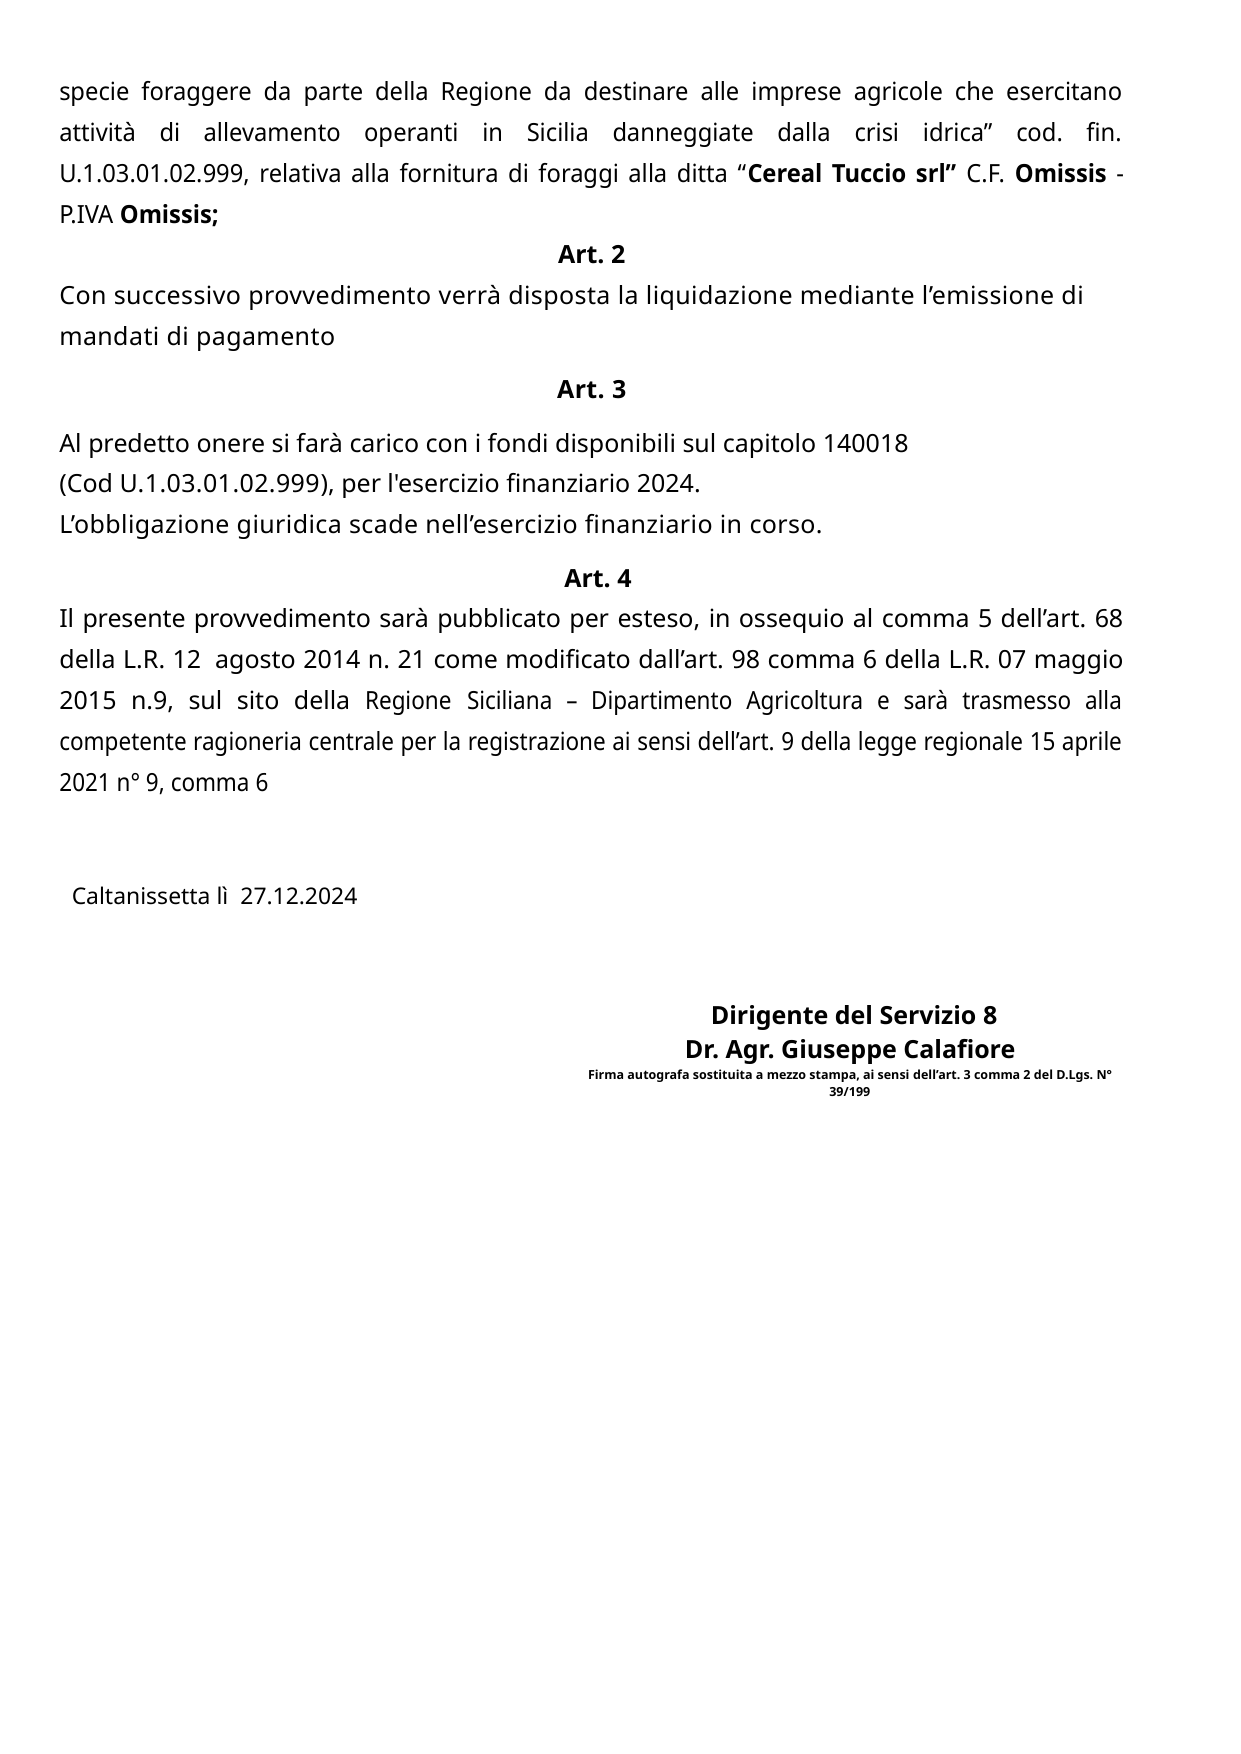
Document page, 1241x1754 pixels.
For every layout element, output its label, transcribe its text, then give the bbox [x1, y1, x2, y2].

text Con successivo provvedimento verrà disposta la liquidazione mediante l’emissione di mandati di pagamento [59, 278, 1124, 353]
text Art. 4 [72, 560, 1124, 594]
text Art. 3 [59, 372, 1124, 406]
text specie foraggere da parte della Regione da destinare alle imprese agricole che esercitano attività di allevamento operanti in Sicilia danneggiate dalla crisi idrica” cod. fin. U.1.03.01.02.999, relativa alla fornitura di foraggi alla ditta “Cereal Tuccio srl” C.F. Omissis - P.IVA Omissis; [59, 74, 1124, 230]
text Firma autografa sostituita a mezzo stampa, ai sensi dell’art. 3 comma 2 del D.Lgs. N° 39/199 [575, 1066, 1124, 1100]
text Caltanissetta lì 27.12.2024 [72, 880, 1124, 911]
text Al predetto onere si farà carico con i fondi disponibili sul capitolo 140018 [59, 425, 1124, 459]
text L’obbligazione giuridica scade nell’esercizio finanziario in corso. [59, 507, 1124, 541]
text (Cod U.1.03.01.02.999), per l'esercizio finanziario 2024. [59, 466, 1124, 500]
text Art. 2 [59, 237, 1124, 271]
text Dirigente del Servizio 8 [575, 998, 1124, 1032]
text Dr. Agr. Giuseppe Calafiore [575, 1032, 1124, 1066]
text Il presente provvedimento sarà pubblicato per esteso, in ossequio al comma 5 dell’art. 68 della L.R. 12 agosto 2014 n. 21 come modificato dall’art. 98 comma 6 della L.R. 07 maggio 2015 n.9, sul sito della Regione Siciliana – Dipartimento Agricoltura e sarà trasmesso alla competente ragioneria centrale per la registrazione ai sensi dell’art. 9 della legge regionale 15 aprile 2021 n° 9, comma 6 [59, 601, 1124, 798]
